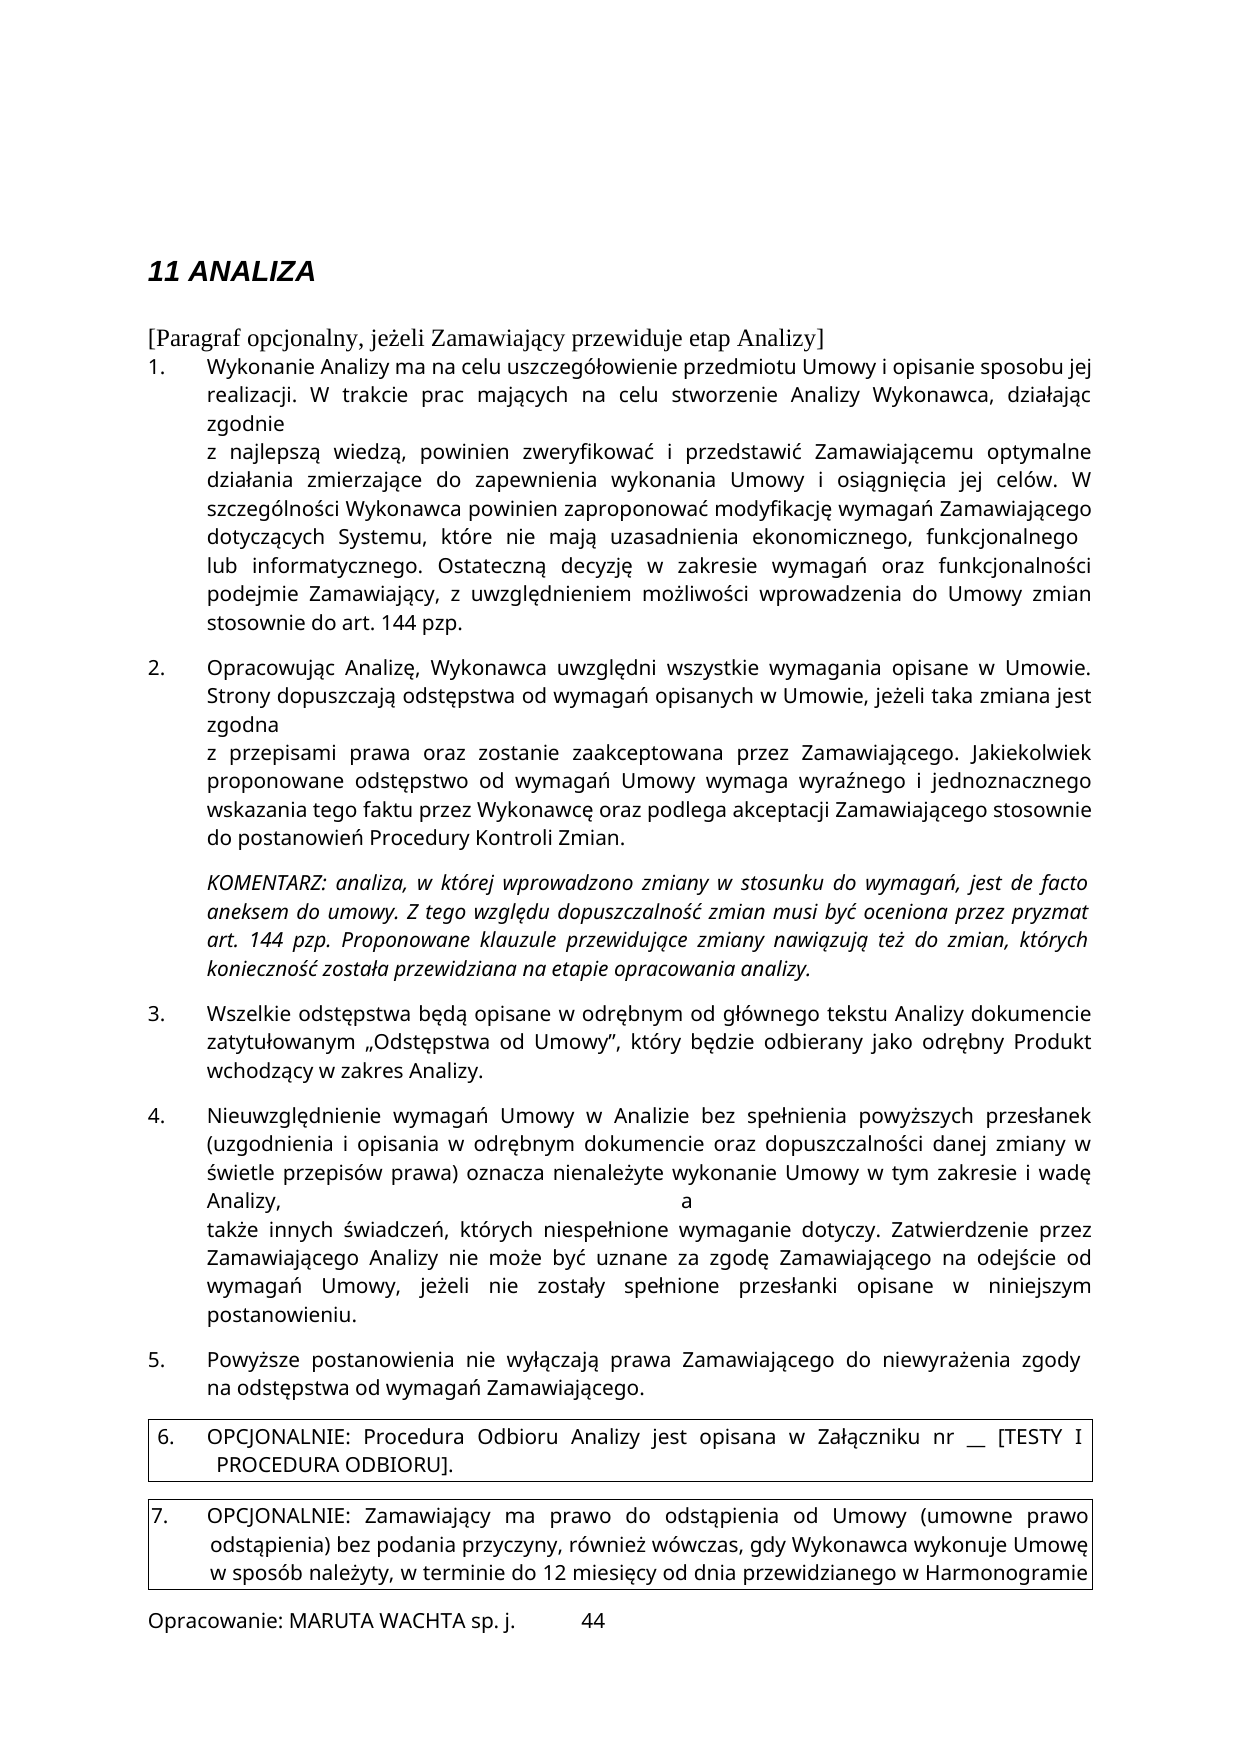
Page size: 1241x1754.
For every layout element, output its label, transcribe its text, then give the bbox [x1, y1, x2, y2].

list OPCJONALNIE: Zamawiający ma prawo do odstąpienia od Umowy (umowne prawo odstąpienia) bez podania przyczyny, również wówczas, gdy Wykonawca wykonuje Umowę w sposób należyty, w terminie do 12 miesięcy od dnia przewidzianego w Harmonogramie [149, 1500, 1092, 1589]
list OPCJONALNIE: Procedura Odbioru Analizy jest opisana w Załączniku nr __ [TESTY I PROCEDURA ODBIORU]. [149, 1420, 1092, 1481]
list Powyższe postanowienia nie wyłączają prawa Zamawiającego do niewyrażenia zgody na odstępstwa od wymagań Zamawiającego. [148, 1345, 1093, 1402]
subtitle 11 ANALIZA [148, 254, 1093, 288]
text [Paragraf opcjonalny, jeżeli Zamawiający przewiduje etap Analizy] [148, 323, 1093, 352]
list Nieuwzględnienie wymagań Umowy w Analizie bez spełnienia powyższych przesłanek (uzgodnienia i opisania w odrębnym dokumencie oraz dopuszczalności danej zmiany w świetle przepisów prawa) oznacza nienależyte wykonanie Umowy w tym zakresie i wadę Analizy, a także innych świadczeń, których niespełnione wymaganie dotyczy. Zatwierdzenie przez Zamawiającego Analizy nie może być uznane za zgodę Zamawiającego na odejście od wymagań Umowy, jeżeli nie zostały spełnione przesłanki opisane w niniejszym postanowieniu. [148, 1101, 1093, 1328]
list Opracowując Analizę, Wykonawca uwzględni wszystkie wymagania opisane w Umowie. Strony dopuszczają odstępstwa od wymagań opisanych w Umowie, jeżeli taka zmiana jest zgodna z przepisami prawa oraz zostanie zaakceptowana przez Zamawiającego. Jakiekolwiek proponowane odstępstwo od wymagań Umowy wymaga wyraźnego i jednoznacznego wskazania tego faktu przez Wykonawcę oraz podlega akceptacji Zamawiającego stosownie do postanowień Procedury Kontroli Zmian. [148, 653, 1093, 852]
text KOMENTARZ: analiza, w której wprowadzono zmiany w stosunku do wymagań, jest de facto aneksem do umowy. Z tego względu dopuszczalność zmian musi być oceniona przez pryzmat art. 144 pzp. Proponowane klauzule przewidujące zmiany nawiązują też do zmian, których konieczność została przewidziana na etapie opracowania analizy. [207, 868, 1093, 982]
list Wykonanie Analizy ma na celu uszczegółowienie przedmiotu Umowy i opisanie sposobu jej realizacji. W trakcie prac mających na celu stworzenie Analizy Wykonawca, działając zgodnie z najlepszą wiedzą, powinien zweryfikować i przedstawić Zamawiającemu optymalne działania zmierzające do zapewnienia wykonania Umowy i osiągnięcia jej celów. W szczególności Wykonawca powinien zaproponować modyfikację wymagań Zamawiającego dotyczących Systemu, które nie mają uzasadnienia ekonomicznego, funkcjonalnego lub informatycznego. Ostateczną decyzję w zakresie wymagań oraz funkcjonalności podejmie Zamawiający, z uwzględnieniem możliwości wprowadzenia do Umowy zmian stosownie do art. 144 pzp. [148, 352, 1093, 636]
list Wszelkie odstępstwa będą opisane w odrębnym od głównego tekstu Analizy dokumencie zatytułowanym „Odstępstwa od Umowy”, który będzie odbierany jako odrębny Produkt wchodzący w zakres Analizy. [148, 999, 1093, 1084]
